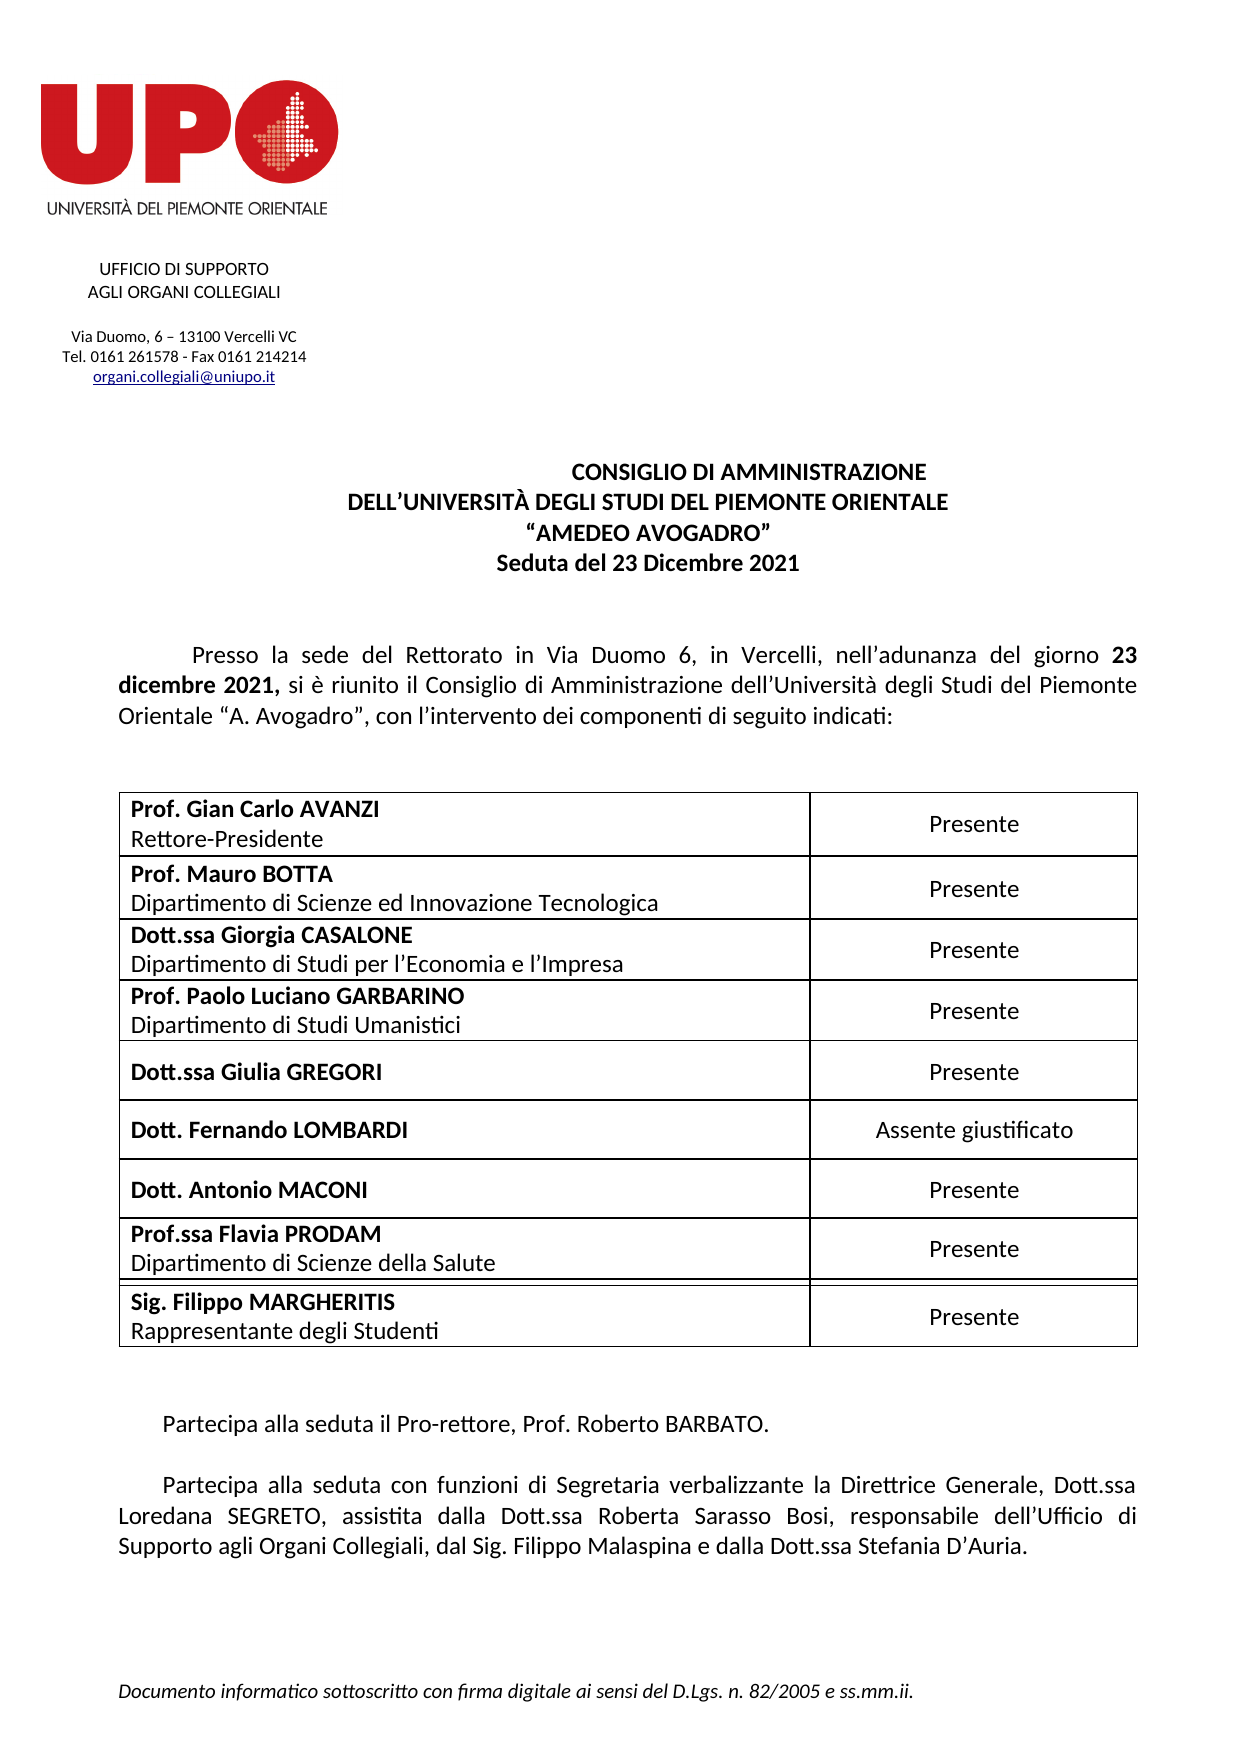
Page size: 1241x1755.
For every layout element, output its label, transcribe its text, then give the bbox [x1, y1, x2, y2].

text DELL’UNIVERSITÀ DEGLI STUDI DEL PIEMONTE ORIENTALE “AMEDEO AVOGADRO” [347, 486, 949, 547]
table_cell Presente [811, 1219, 1137, 1278]
table_cell Prof.ssa Flavia PRODAM Dipartimento di Scienze della Salute [120, 1219, 809, 1278]
text Partecipa alla seduta il Pro-rettore, Prof. Roberto BARBATO. [162, 1408, 1151, 1439]
text organi.collegiali@uniupo.it [91, 367, 277, 387]
table_cell Prof. Mauro BOTTA Dipartimento di Scienze ed Innovazione Tecnologica [120, 857, 809, 918]
table_cell Dott. Antonio MACONI [120, 1160, 809, 1217]
table_cell Presente [811, 1286, 1137, 1346]
table_cell Dott.ssa Giorgia CASALONE Dipartimento di Studi per l’Economia e l’Impresa [120, 920, 809, 979]
table_cell Prof. Paolo Luciano GARBARINO Dipartimento di Studi Umanistici [120, 981, 809, 1040]
table_header Prof. Gian Carlo AVANZI Rettore-Presidente [120, 793, 809, 855]
table_cell Assente giustificato [811, 1101, 1137, 1158]
table_cell Presente [811, 1041, 1137, 1099]
table_cell Presente [811, 857, 1137, 918]
table_cell Presente [811, 920, 1137, 979]
subtitle CONSIGLIO DI AMMINISTRAZIONE [347, 456, 1151, 486]
table_cell [811, 1280, 1137, 1285]
table_cell Presente [811, 1160, 1137, 1217]
table_cell [120, 1280, 809, 1285]
subtitle Seduta del 23 Dicembre 2021 [496, 547, 1151, 578]
table_cell Sig. Filippo MARGHERITIS Rappresentante degli Studenti [120, 1286, 809, 1346]
table_cell Dott.ssa Giulia GREGORI [120, 1041, 809, 1099]
table_header Presente [811, 793, 1137, 855]
text UFFICIO DI SUPPORTO AGLI ORGANI COLLEGIALI [87, 257, 281, 303]
text Via Duomo, 6 – 13100 Vercelli VC Tel. 0161 261578 - Fax 0161 214214 [61, 326, 307, 366]
text Partecipa alla seduta con funzioni di Segretaria verbalizzante la Direttrice Generale, Dott.ssa Loredana SEGRETO, assistita dalla Dott.ssa Roberta Sarasso Bosi, responsabile dell’Ufficio di Supporto agli Organi Collegiali, dal Sig. Filippo Malaspina e dalla Dott.ssa Stefania D’Auria. [118, 1469, 1137, 1561]
table_cell Dott. Fernando LOMBARDI [120, 1101, 809, 1158]
text Presso la sede del Rettorato in Via Duomo 6, in Vercelli, nell’adunanza del giorno 23 dicembre 2021, si è riunito il Consiglio di Amministrazione dell’Università degli Studi del Piemonte Orientale “A. Avogadro”, con l’intervento dei componenti di seguito indicati: [118, 639, 1138, 731]
table_cell Presente [811, 981, 1137, 1040]
